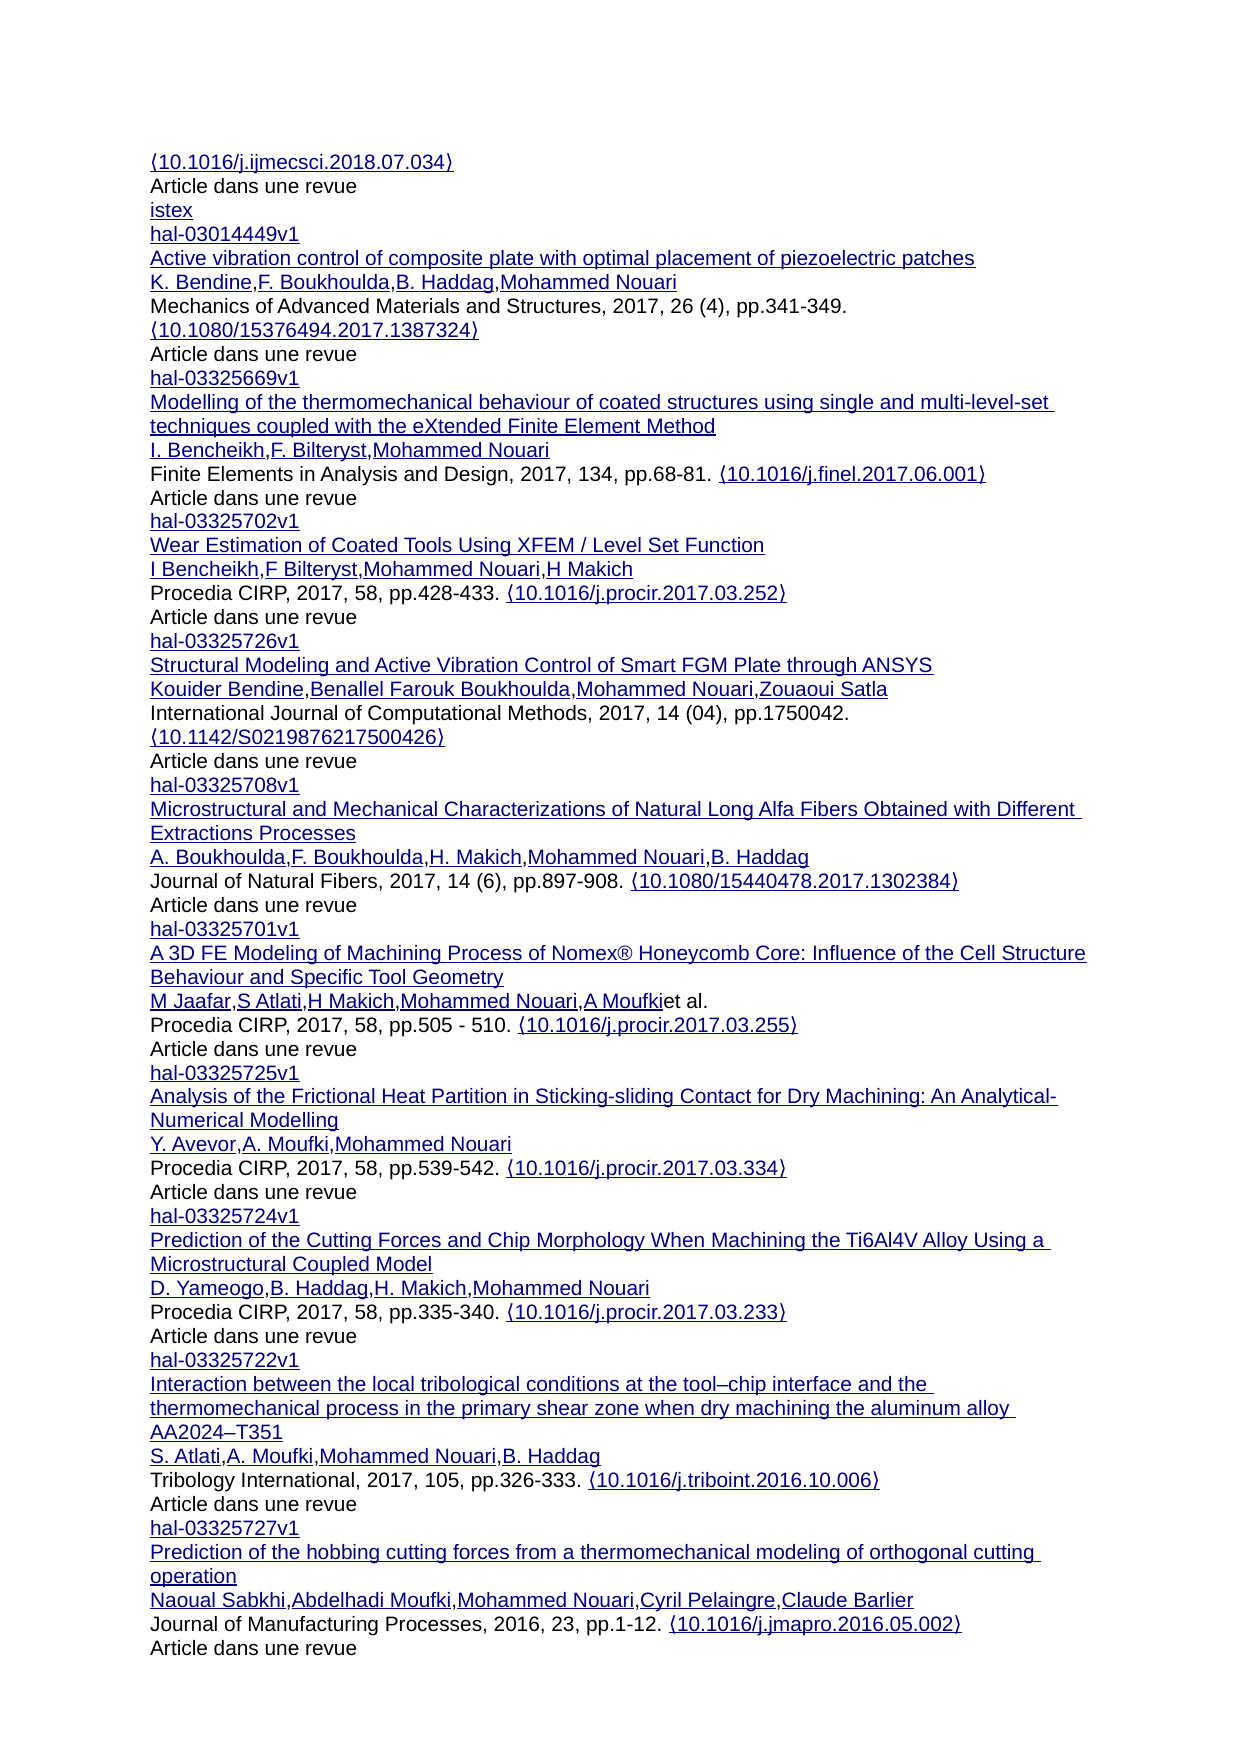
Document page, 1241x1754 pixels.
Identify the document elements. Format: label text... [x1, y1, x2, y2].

table_cell Prediction of the hobbing cutting forces from a thermomechanical modeling of orthogonal cutting operation Naoual Sabkhi,Abdelhadi Moufki,Mohammed Nouari,Cyril Pelaingre,Claude Barlier Journal of Manufacturing Processes, 2016, 23, pp.1-12. ⟨10.1016/j.jmapro.2016.05.002⟩ Article dans une revue [150, 1540, 1090, 1659]
table_cell Analysis of the Frictional Heat Partition in Sticking-sliding Contact for Dry Machining: An Analytical-Numerical Modelling Y. Avevor,A. Moufki,Mohammed Nouari Procedia CIRP, 2017, 58, pp.539-542. ⟨10.1016/j.procir.2017.03.334⟩ Article dans une revue hal-03325724v1 [150, 1084, 1090, 1228]
table_cell Structural Modeling and Active Vibration Control of Smart FGM Plate through ANSYS Kouider Bendine,Benallel Farouk Boukhoulda,Mohammed Nouari,Zouaoui Satla International Journal of Computational Methods, 2017, 14 (04), pp.1750042. ⟨10.1142/S0219876217500426⟩ Article dans une revue hal-03325708v1 [150, 653, 1090, 797]
table_cell Active vibration control of composite plate with optimal placement of piezoelectric patches K. Bendine,F. Boukhoulda,B. Haddag,Mohammed Nouari Mechanics of Advanced Materials and Structures, 2017, 26 (4), pp.341-349. ⟨10.1080/15376494.2017.1387324⟩ Article dans une revue hal-03325669v1 [150, 246, 1090, 389]
table_cell Wear Estimation of Coated Tools Using XFEM / Level Set Function I Bencheikh,F Bilteryst,Mohammed Nouari,H Makich Procedia CIRP, 2017, 58, pp.428-433. ⟨10.1016/j.procir.2017.03.252⟩ Article dans une revue hal-03325726v1 [150, 533, 1090, 653]
table_cell ⟨10.1016/j.ijmecsci.2018.07.034⟩ Article dans une revue istex hal-03014449v1 [150, 150, 1090, 246]
table_cell A 3D FE Modeling of Machining Process of Nomex® Honeycomb Core: Influence of the Cell Structure Behaviour and Specific Tool Geometry M Jaafar,S Atlati,H Makich,Mohammed Nouari,A Moufkiet al. Procedia CIRP, 2017, 58, pp.505 - 510. ⟨10.1016/j.procir.2017.03.255⟩ Article dans une revue hal-03325725v1 [150, 941, 1090, 1084]
table_cell Microstructural and Mechanical Characterizations of Natural Long Alfa Fibers Obtained with Different Extractions Processes A. Boukhoulda,F. Boukhoulda,H. Makich,Mohammed Nouari,B. Haddag Journal of Natural Fibers, 2017, 14 (6), pp.897-908. ⟨10.1080/15440478.2017.1302384⟩ Article dans une revue hal-03325701v1 [150, 797, 1090, 941]
table_cell Prediction of the Cutting Forces and Chip Morphology When Machining the Ti6Al4V Alloy Using a Microstructural Coupled Model D. Yameogo,B. Haddag,H. Makich,Mohammed Nouari Procedia CIRP, 2017, 58, pp.335-340. ⟨10.1016/j.procir.2017.03.233⟩ Article dans une revue hal-03325722v1 [150, 1228, 1090, 1372]
table_cell Modelling of the thermomechanical behaviour of coated structures using single and multi-level-set techniques coupled with the eXtended Finite Element Method I. Bencheikh,F. Bilteryst,Mohammed Nouari Finite Elements in Analysis and Design, 2017, 134, pp.68-81. ⟨10.1016/j.finel.2017.06.001⟩ Article dans une revue hal-03325702v1 [150, 390, 1090, 533]
table_cell Interaction between the local tribological conditions at the tool–chip interface and the thermomechanical process in the primary shear zone when dry machining the aluminum alloy AA2024–T351 S. Atlati,A. Moufki,Mohammed Nouari,B. Haddag Tribology International, 2017, 105, pp.326-333. ⟨10.1016/j.triboint.2016.10.006⟩ Article dans une revue hal-03325727v1 [150, 1372, 1090, 1539]
